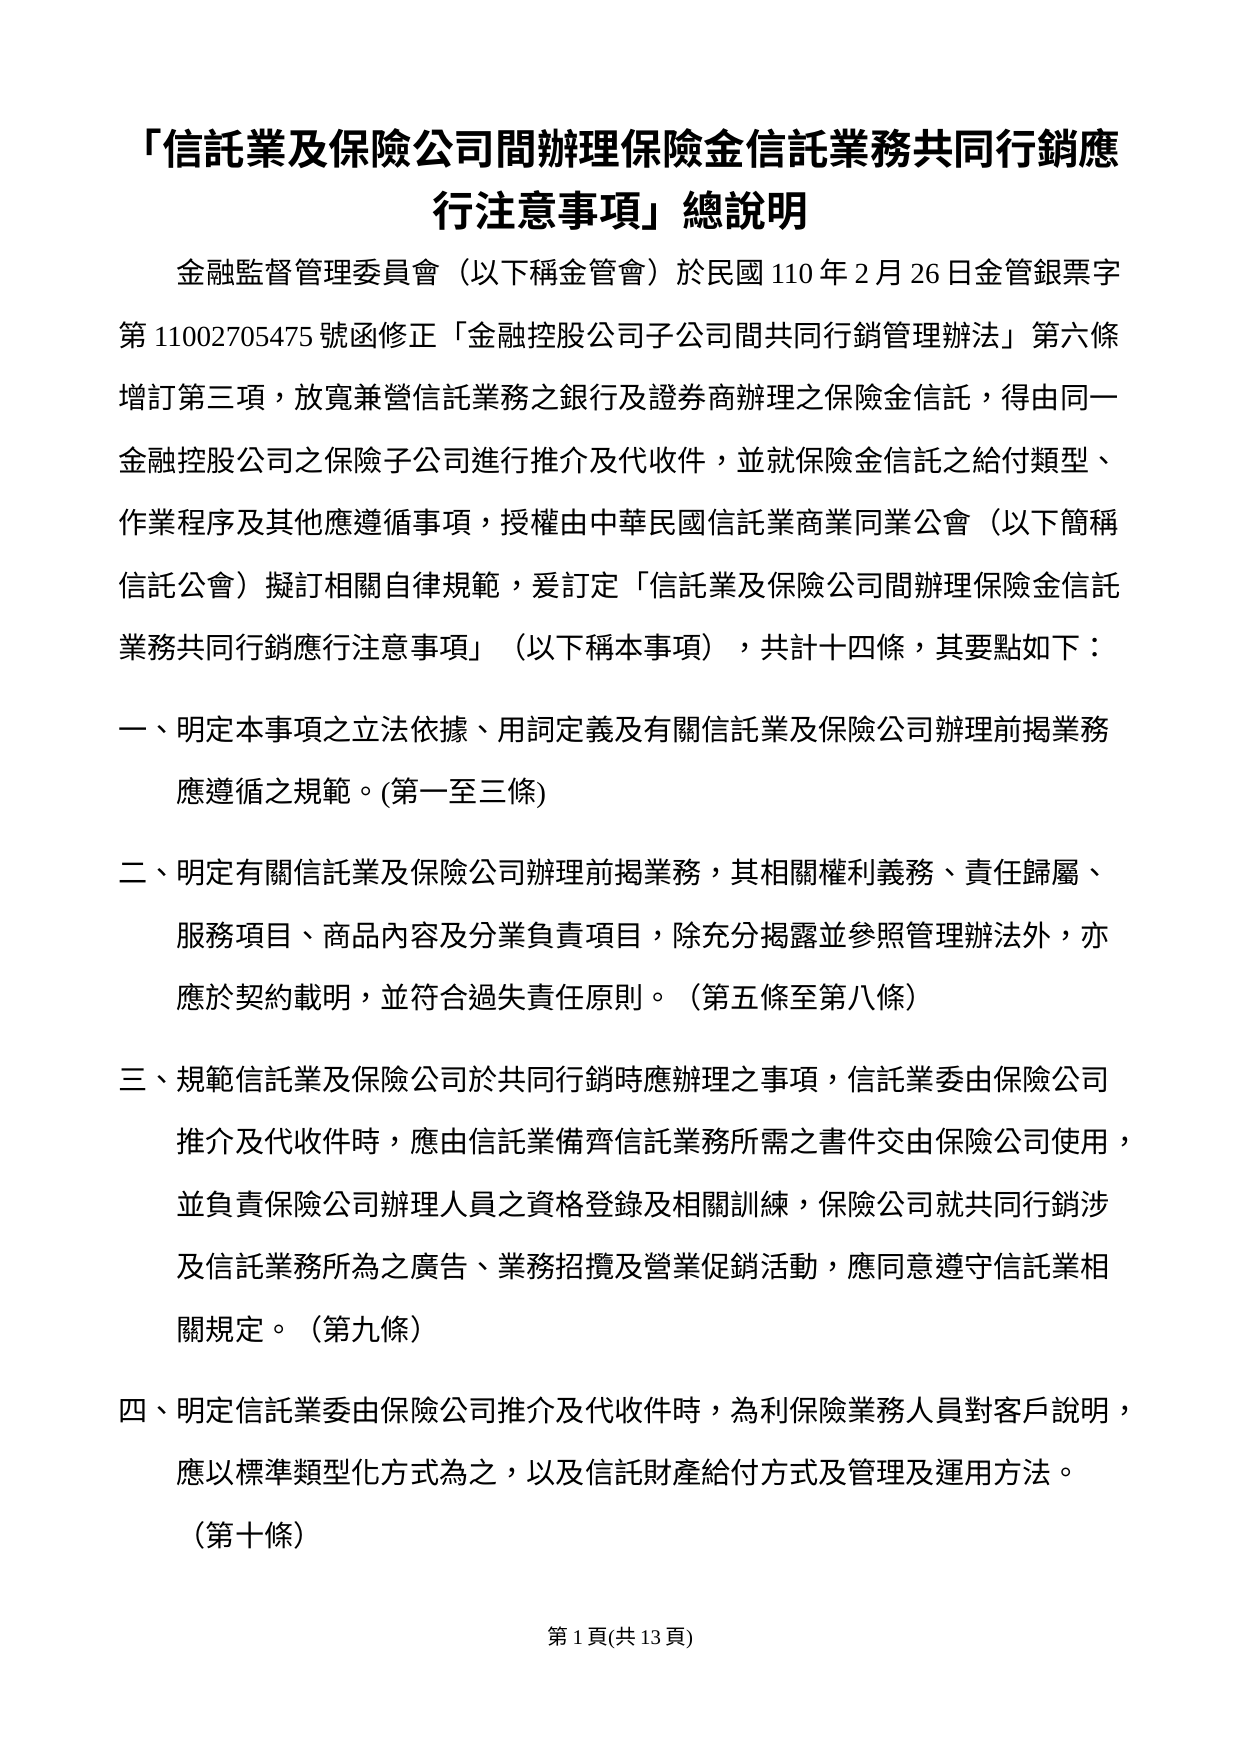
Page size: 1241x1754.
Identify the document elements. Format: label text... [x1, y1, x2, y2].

text 四、明定信託業委由保險公司推介及代收件時，為利保險業務人員對客戶說明，應以標準類型化方式為之，以及信託財產給付方式及管理及運用方法。（第十條） [118, 1367, 1122, 1554]
text 二、明定有關信託業及保險公司辦理前揭業務，其相關權利義務、責任歸屬、服務項目、商品內容及分業負責項目，除充分揭露並參照管理辦法外，亦應於契約載明，並符合過失責任原則。（第五條至第八條） [118, 829, 1122, 1017]
text 一、明定本事項之立法依據、用詞定義及有關信託業及保險公司辦理前揭業務應遵循之規範。(第一至三條) [118, 686, 1122, 811]
text 金融監督管理委員會（以下稱金管會）於民國110年2月26日金管銀票字第11002705475號函修正「金融控股公司子公司間共同行銷管理辦法」第六條增訂第三項，放寬兼營信託業務之銀行及證券商辦理之保險金信託，得由同一金融控股公司之保險子公司進行推介及代收件，並就保險金信託之給付類型、作業程序及其他應遵循事項，授權由中華民國信託業商業同業公會（以下簡稱信託公會）擬訂相關自律規範，爰訂定「信託業及保險公司間辦理保險金信託業務共同行銷應行注意事項」（以下稱本事項），共計十四條，其要點如下： [118, 229, 1122, 667]
text 「信託業及保險公司間辦理保險金信託業務共同行銷應行注意事項」總說明 [118, 104, 1122, 229]
text 三、規範信託業及保險公司於共同行銷時應辦理之事項，信託業委由保險公司推介及代收件時，應由信託業備齊信託業務所需之書件交由保險公司使用，並負責保險公司辦理人員之資格登錄及相關訓練，保險公司就共同行銷涉及信託業務所為之廣告、業務招攬及營業促銷活動，應同意遵守信託業相關規定。（第九條） [118, 1036, 1122, 1348]
